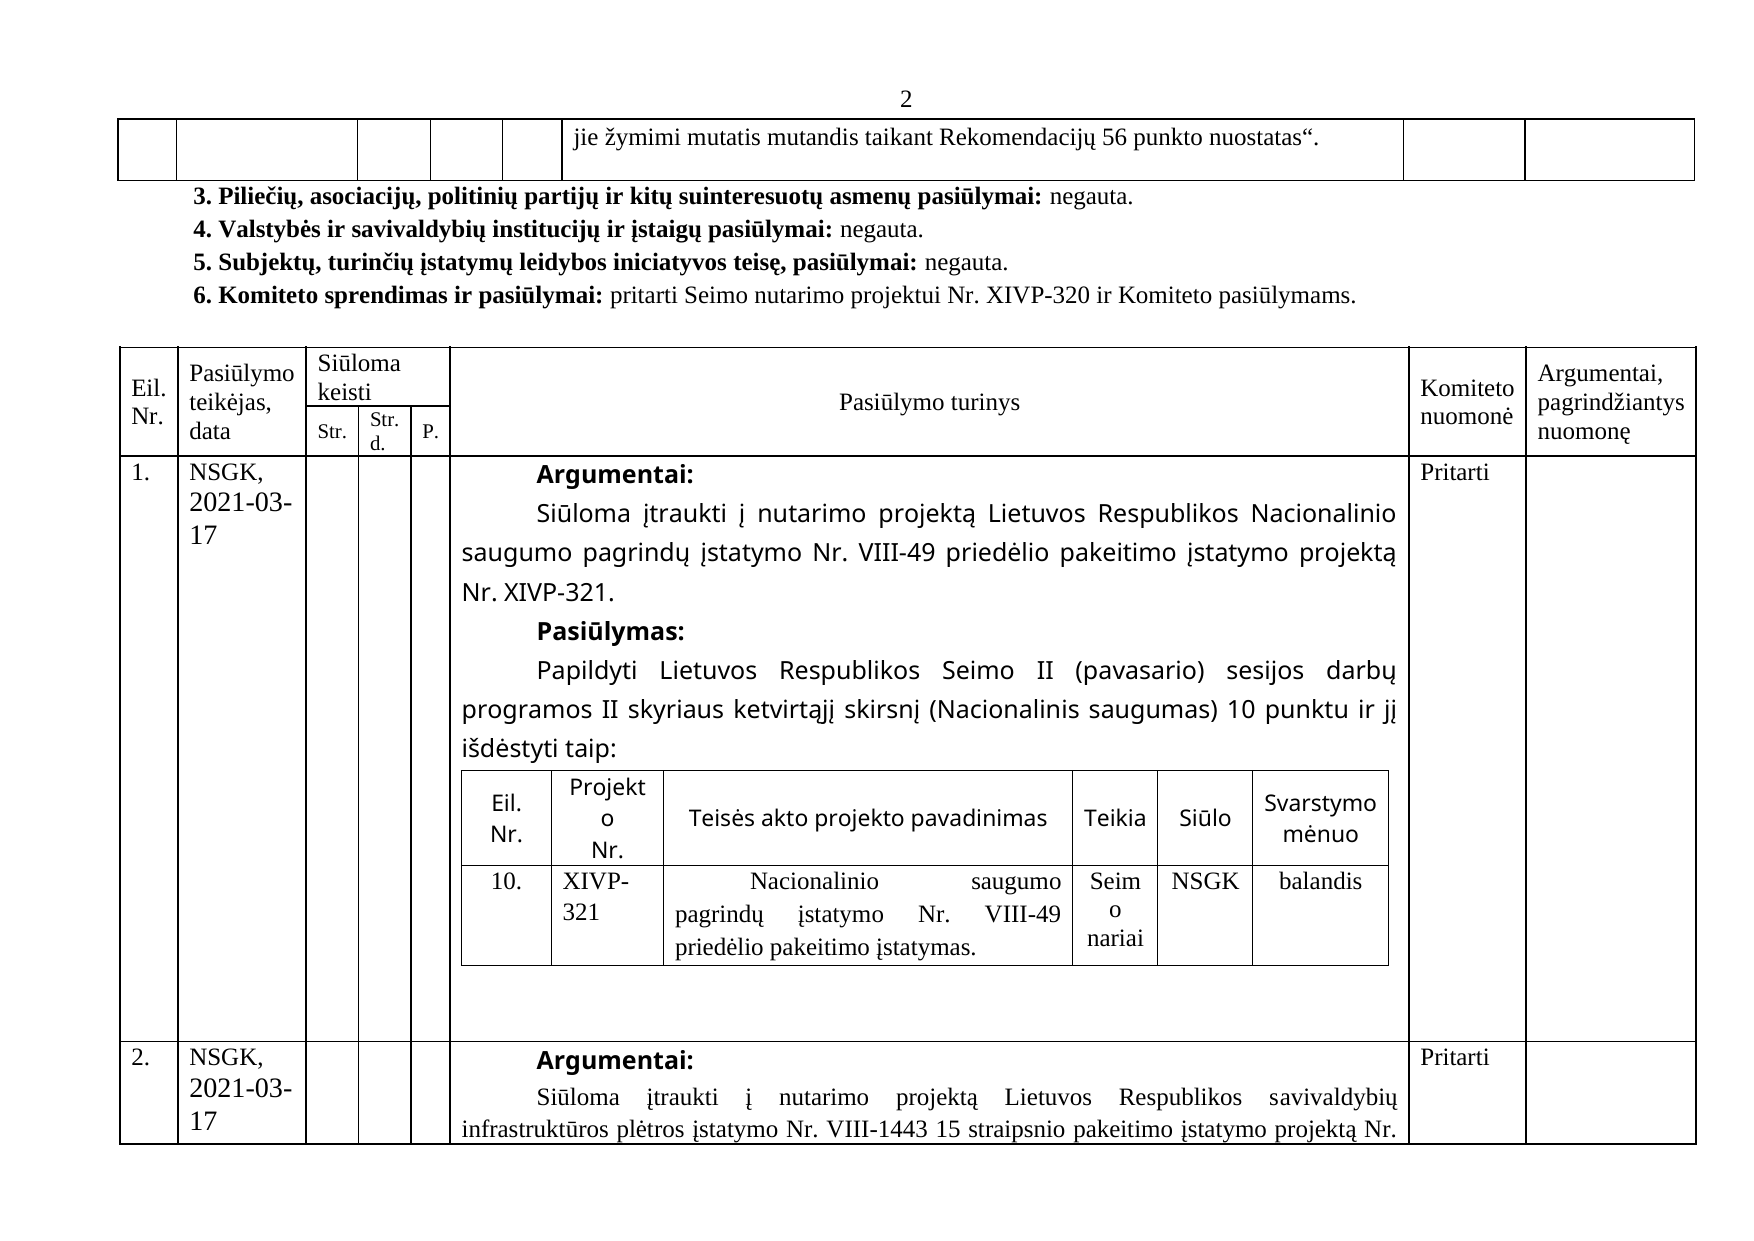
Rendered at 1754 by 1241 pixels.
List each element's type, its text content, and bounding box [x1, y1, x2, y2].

table_cell [307, 457, 358, 1041]
table_cell [503, 120, 561, 180]
table_cell [412, 1042, 449, 1143]
table_cell NSGK [1158, 866, 1252, 965]
table_cell [431, 120, 502, 180]
table_header Eil. Nr. [462, 771, 551, 865]
table_header Svarstymo mėnuo [1253, 771, 1388, 865]
table_cell 1. [121, 457, 177, 1041]
table_header Eil. Nr. [121, 348, 177, 455]
table_cell [359, 457, 410, 1041]
table_cell Argumentai: Siūloma įtraukti į nutarimo projektą Lietuvos Respublikos savivaldybių infrastruktūros plėtros įstatymo Nr. VIII-1443 15 straipsnio pakeitimo įstatymo projektą Nr. [451, 1042, 1408, 1143]
text 4. Valstybės ir savivaldybių institucijų ir įstaigų pasiūlymai: negauta. [118, 214, 1694, 243]
table_cell Argumentai: Siūloma įtraukti į nutarimo projektą Lietuvos Respublikos Nacionalinio saugumo pagrindų įstatymo Nr. VIII-49 priedėlio pakeitimo įstatymo projektą Nr. XIVP-321. Pasiūlymas: Papildyti Lietuvos Respublikos Seimo II (pavasario) sesijos darbų programos II skyriaus ketvirtąjį skirsnį (Nacionalinis saugumas) 10 punktu ir jį išdėstyti taip: [451, 457, 1408, 1041]
table_cell NSGK, 2021-03-17 [179, 1042, 305, 1143]
table_cell [307, 1042, 358, 1143]
table_header Komiteto nuomonė [1410, 348, 1525, 455]
table_header Teisės akto projekto pavadinimas [664, 771, 1072, 865]
table_header Siūlo [1158, 771, 1252, 865]
table_cell [177, 120, 357, 180]
table_cell Str. [307, 407, 358, 455]
table_cell Pritarti [1410, 457, 1525, 1041]
table_cell [412, 457, 449, 1041]
table_cell 10. [462, 866, 551, 965]
table_header Argumentai, pagrindžiantys nuomonę [1527, 348, 1695, 455]
table_header Pasiūlymo turinys [451, 348, 1408, 455]
text 6. Komiteto sprendimas ir pasiūlymai: pritarti Seimo nutarimo projektui Nr. XIVP-320 ir Komiteto pasiūlymams. [118, 280, 1694, 309]
table_header Projekto Nr. [552, 771, 663, 865]
table_cell balandis [1253, 866, 1388, 965]
table_cell Seimo nariai [1073, 866, 1157, 965]
table_cell jie žymimi mutatis mutandis taikant Rekomendacijų 56 punkto nuostatas“. [563, 120, 1403, 180]
table_cell [1527, 457, 1695, 1041]
table_header Pasiūlymo teikėjas, data [179, 348, 305, 455]
text 3. Piliečių, asociacijų, politinių partijų ir kitų suinteresuotų asmenų pasiūlymai: negauta. [118, 181, 1694, 210]
table_cell [358, 120, 430, 180]
table_cell NSGK, 2021-03-17 [179, 457, 305, 1041]
table_cell [119, 120, 176, 180]
table_cell [1526, 120, 1694, 180]
table_cell [1527, 1042, 1695, 1143]
table_cell Pritarti [1410, 1042, 1525, 1143]
table_header Siūloma keisti [307, 348, 449, 405]
table_header Teikia [1073, 771, 1157, 865]
table_cell Str. d. [359, 407, 410, 455]
table_cell XIVP-321 [552, 866, 663, 965]
table_cell P. [412, 407, 449, 455]
table_cell Nacionalinio saugumo pagrindų įstatymo Nr. VIII-49 priedėlio pakeitimo įstatymas. [664, 866, 1072, 965]
text 5. Subjektų, turinčių įstatymų leidybos iniciatyvos teisę, pasiūlymai: negauta. [118, 247, 1694, 276]
table_cell 2. [121, 1042, 177, 1143]
table_cell [359, 1042, 410, 1143]
table_cell [1404, 120, 1524, 180]
